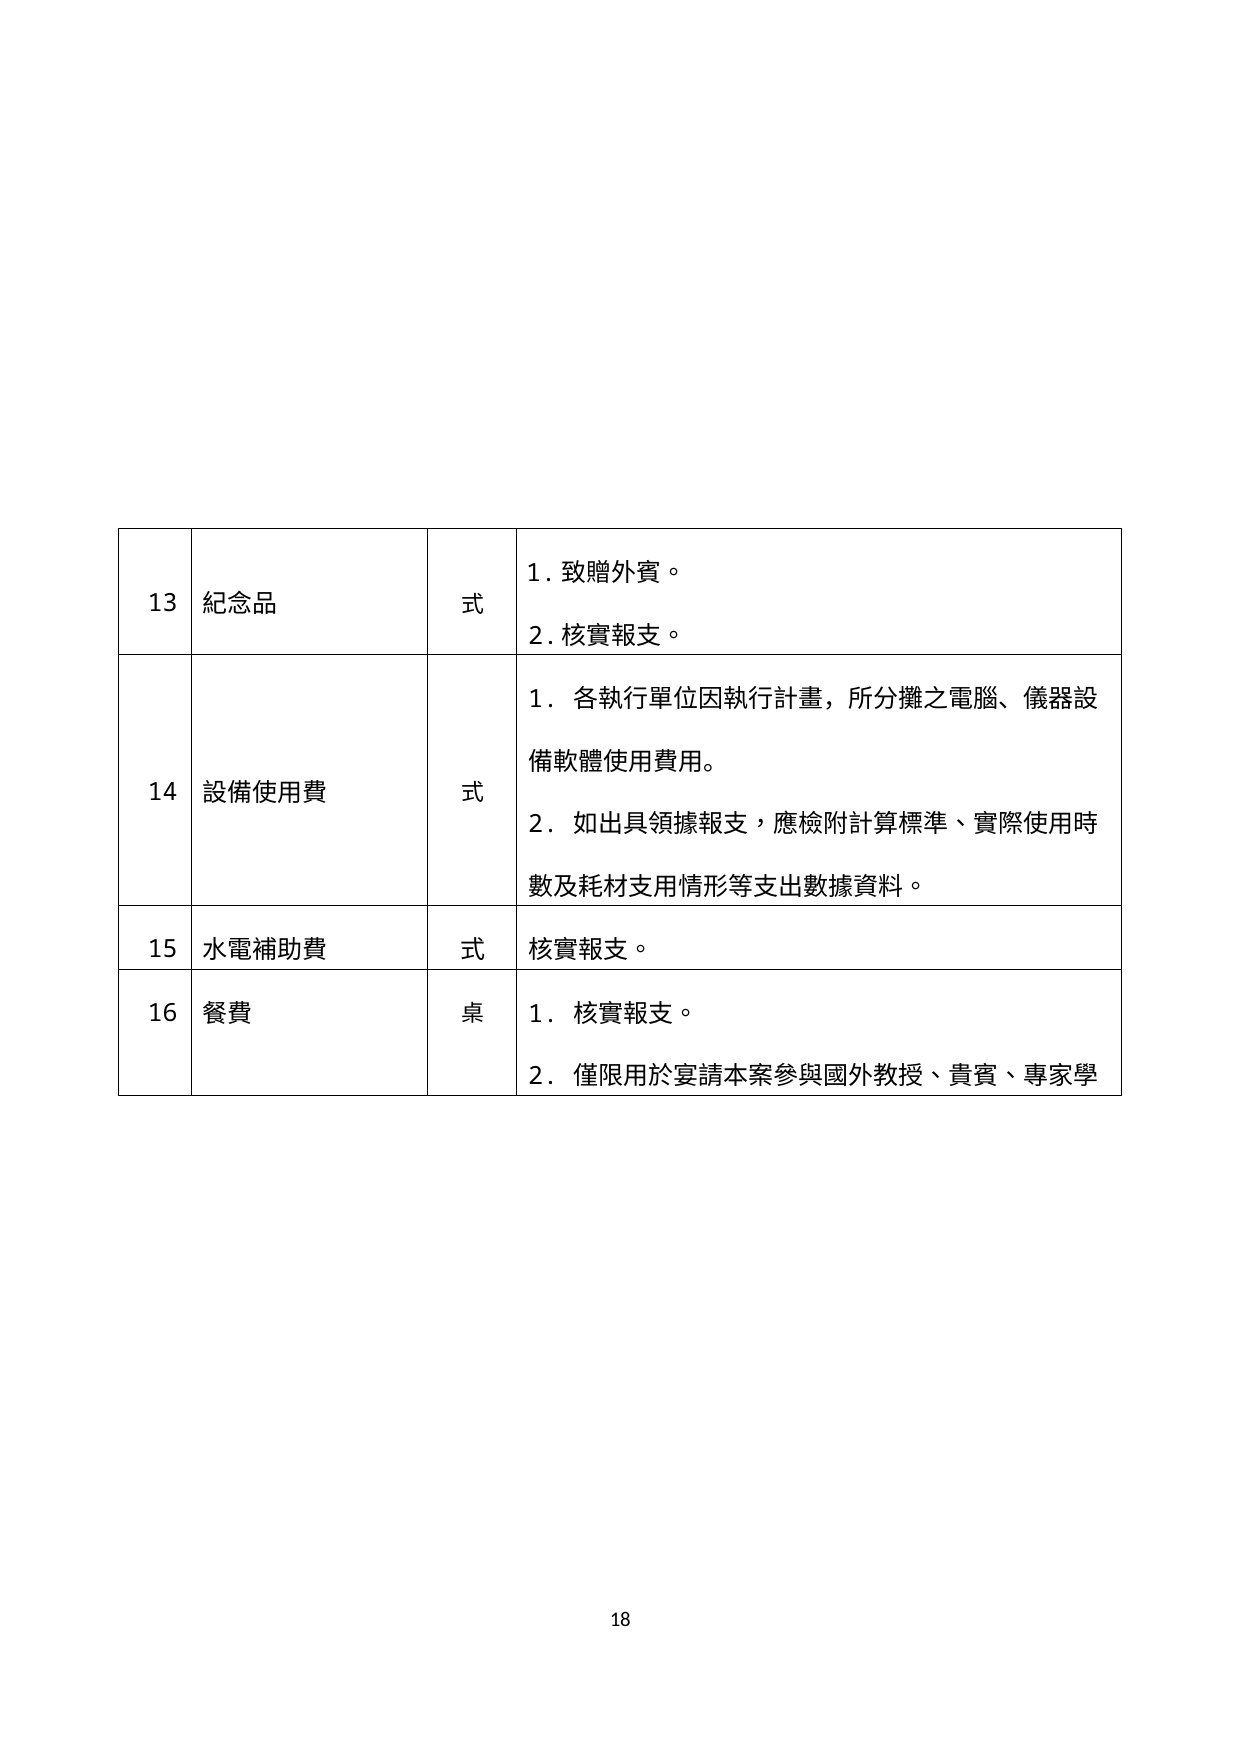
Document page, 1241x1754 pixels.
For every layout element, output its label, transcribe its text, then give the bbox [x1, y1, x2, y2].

table_cell 1. 核實報支。 2. 僅限用於宴請本案參與國外教授、貴賓、專家學 [517, 970, 1121, 1095]
table_cell 16 [119, 970, 191, 1095]
table_cell 式 [428, 529, 516, 654]
table_cell 餐費 [192, 970, 427, 1095]
table_cell 15 [119, 906, 191, 969]
table_cell 1. 各執行單位因執行計畫，所分攤之電腦、儀器設備軟體使用費用。 2. 如出具領據報支，應檢附計算標準、實際使用時數及耗材支用情形等支出數據資料。 [517, 655, 1121, 905]
table_cell 式 [428, 655, 516, 905]
table_cell 14 [119, 655, 191, 905]
table_cell 致贈外賓。 核實報支。 [517, 529, 1121, 654]
table_cell 13 [119, 529, 191, 654]
table_cell 核實報支。 [517, 906, 1121, 969]
table_cell 紀念品 [192, 529, 427, 654]
table_cell 水電補助費 [192, 906, 427, 969]
table_cell 式 [428, 906, 516, 969]
table_cell 桌 [428, 970, 516, 1095]
table_cell 設備使用費 [192, 655, 427, 905]
